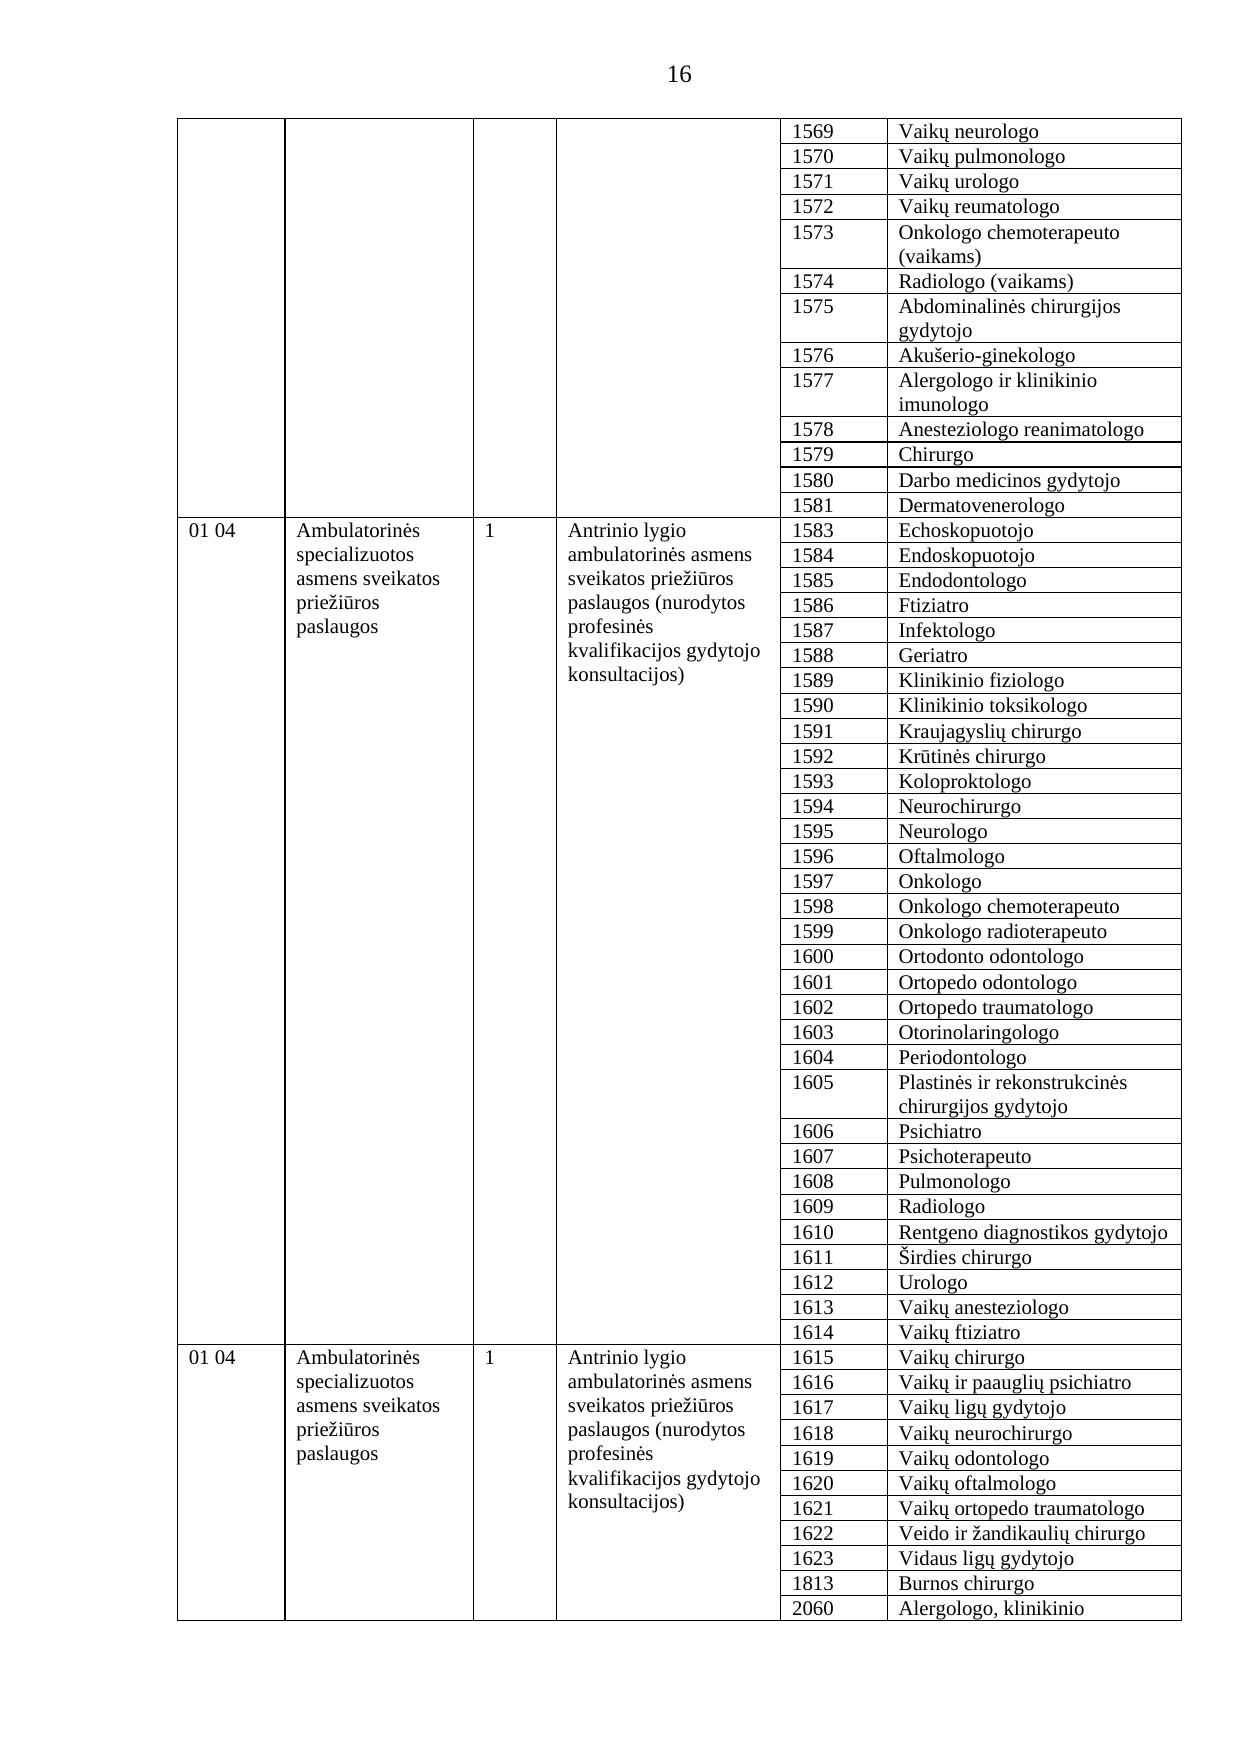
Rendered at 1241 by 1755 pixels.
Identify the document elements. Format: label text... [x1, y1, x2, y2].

table_cell 1614 [781, 1320, 887, 1344]
table_cell Antrinio lygio ambulatorinės asmens sveikatos priežiūros paslaugos (nurodytos profesinės kvalifikacijos gydytojo konsultacijos) [557, 1345, 780, 1620]
table_cell 1621 [781, 1496, 887, 1520]
table_cell 1580 [781, 468, 887, 492]
table_cell Urologo [888, 1270, 1181, 1294]
table_cell Vaikų ir paauglių psichiatro [888, 1370, 1181, 1394]
table_cell 1581 [781, 493, 887, 517]
table_cell 1608 [781, 1169, 887, 1193]
table_cell Ambulatorinės specializuotos asmens sveikatos priežiūros paslaugos [286, 518, 473, 1344]
table_cell 1618 [781, 1420, 887, 1444]
table_cell 1596 [781, 844, 887, 868]
table_cell 1594 [781, 794, 887, 818]
table_cell 1591 [781, 719, 887, 743]
table_cell Psichiatro [888, 1119, 1181, 1143]
table_cell 1602 [781, 995, 887, 1019]
table_cell 1620 [781, 1471, 887, 1495]
table_cell 1600 [781, 945, 887, 968]
table_cell 1610 [781, 1220, 887, 1244]
table_cell Onkologo chemoterapeuto [888, 894, 1181, 918]
table_cell Rentgeno diagnostikos gydytojo [888, 1220, 1181, 1244]
table_cell 1616 [781, 1370, 887, 1394]
table_cell 1579 [781, 443, 887, 466]
table_cell 1590 [781, 694, 887, 717]
table_cell Endodontologo [888, 568, 1181, 592]
table_cell [286, 119, 473, 517]
table_cell Vaikų urologo [888, 169, 1181, 193]
table_cell Vaikų neurochirurgo [888, 1420, 1181, 1444]
table_cell 2060 [781, 1596, 887, 1620]
table_cell 1586 [781, 593, 887, 617]
table_cell Endoskopuotojo [888, 543, 1181, 567]
table_cell Ftiziatro [888, 593, 1181, 617]
table_cell 1593 [781, 769, 887, 793]
table_cell 1599 [781, 919, 887, 943]
table_cell Dermatovenerologo [888, 493, 1181, 517]
table_cell Otorinolaringologo [888, 1020, 1181, 1044]
table_cell Akušerio-ginekologo [888, 343, 1181, 367]
table_cell 1578 [781, 417, 887, 441]
table_cell Veido ir žandikaulių chirurgo [888, 1521, 1181, 1545]
table_cell 1607 [781, 1144, 887, 1168]
table_cell Infektologo [888, 618, 1181, 642]
table_cell 1595 [781, 819, 887, 843]
table_cell Radiologo [888, 1195, 1181, 1218]
table_cell Vaikų oftalmologo [888, 1471, 1181, 1495]
table_cell Ambulatorinės specializuotos asmens sveikatos priežiūros paslaugos [286, 1345, 473, 1620]
table_cell 1601 [781, 970, 887, 994]
table_cell 1813 [781, 1571, 887, 1595]
table_cell 1613 [781, 1295, 887, 1319]
table_cell Ortodonto odontologo [888, 945, 1181, 968]
table_cell Oftalmologo [888, 844, 1181, 868]
table_cell Neurochirurgo [888, 794, 1181, 818]
table_cell Kraujagyslių chirurgo [888, 719, 1181, 743]
table_cell Psichoterapeuto [888, 1144, 1181, 1168]
table_cell Vaikų ortopedo traumatologo [888, 1496, 1181, 1520]
table_cell Abdominalinės chirurgijos gydytojo [888, 294, 1181, 342]
table_cell 1572 [781, 195, 887, 218]
table_cell 1569 [781, 119, 887, 143]
table_cell 1587 [781, 618, 887, 642]
table_cell Vaikų odontologo [888, 1446, 1181, 1469]
table_cell Neurologo [888, 819, 1181, 843]
table_cell Plastinės ir rekonstrukcinės chirurgijos gydytojo [888, 1070, 1181, 1118]
table_cell Anesteziologo reanimatologo [888, 417, 1181, 441]
table_cell 1597 [781, 869, 887, 893]
table_cell Burnos chirurgo [888, 1571, 1181, 1595]
table_cell Širdies chirurgo [888, 1245, 1181, 1269]
table_cell Alergologo, klinikinio [888, 1596, 1181, 1620]
table_cell Koloproktologo [888, 769, 1181, 793]
table_cell Radiologo (vaikams) [888, 269, 1181, 293]
table_cell 1 [474, 518, 556, 1344]
table_cell 01 04 [178, 518, 284, 1344]
table_cell 1588 [781, 643, 887, 667]
table_cell 1577 [781, 368, 887, 416]
table_cell [178, 119, 284, 517]
table_cell 1619 [781, 1446, 887, 1469]
table_cell 1584 [781, 543, 887, 567]
table_cell 1575 [781, 294, 887, 342]
table_cell 1612 [781, 1270, 887, 1294]
table_cell 1615 [781, 1345, 887, 1369]
table_cell Vidaus ligų gydytojo [888, 1546, 1181, 1570]
table_cell 1611 [781, 1245, 887, 1269]
table_cell Onkologo [888, 869, 1181, 893]
table_cell Geriatro [888, 643, 1181, 667]
table_cell Onkologo radioterapeuto [888, 919, 1181, 943]
table_cell Periodontologo [888, 1045, 1181, 1069]
table_cell Alergologo ir klinikinio imunologo [888, 368, 1181, 416]
table_cell 1603 [781, 1020, 887, 1044]
table_cell Echoskopuotojo [888, 518, 1181, 542]
table_cell 1571 [781, 169, 887, 193]
table_cell [474, 119, 556, 517]
table_cell 1623 [781, 1546, 887, 1570]
table_cell Chirurgo [888, 443, 1181, 466]
table_cell 1583 [781, 518, 887, 542]
table_cell Antrinio lygio ambulatorinės asmens sveikatos priežiūros paslaugos (nurodytos profesinės kvalifikacijos gydytojo konsultacijos) [557, 518, 780, 1344]
table_cell 1570 [781, 144, 887, 168]
table_cell Ortopedo traumatologo [888, 995, 1181, 1019]
table_cell Vaikų neurologo [888, 119, 1181, 143]
table_cell Vaikų chirurgo [888, 1345, 1181, 1369]
table_cell Vaikų reumatologo [888, 195, 1181, 218]
table_cell 1 [474, 1345, 556, 1620]
table_cell Onkologo chemoterapeuto (vaikams) [888, 220, 1181, 268]
table_cell Vaikų ligų gydytojo [888, 1395, 1181, 1419]
table_cell Ortopedo odontologo [888, 970, 1181, 994]
table_cell 1605 [781, 1070, 887, 1118]
table_cell 1606 [781, 1119, 887, 1143]
table_cell Krūtinės chirurgo [888, 744, 1181, 768]
table_cell 1585 [781, 568, 887, 592]
table_cell 1617 [781, 1395, 887, 1419]
table_cell 01 04 [178, 1345, 284, 1620]
table_cell [557, 119, 780, 517]
table_cell Vaikų anesteziologo [888, 1295, 1181, 1319]
table_cell Vaikų ftiziatro [888, 1320, 1181, 1344]
table_cell 1609 [781, 1195, 887, 1218]
table_cell 1598 [781, 894, 887, 918]
table_cell Klinikinio toksikologo [888, 694, 1181, 717]
table_cell 1574 [781, 269, 887, 293]
table_cell Vaikų pulmonologo [888, 144, 1181, 168]
table_cell Klinikinio fiziologo [888, 668, 1181, 692]
table_cell 1576 [781, 343, 887, 367]
table_cell 1622 [781, 1521, 887, 1545]
table_cell 1604 [781, 1045, 887, 1069]
table_cell Darbo medicinos gydytojo [888, 468, 1181, 492]
table_cell 1589 [781, 668, 887, 692]
table_cell Pulmonologo [888, 1169, 1181, 1193]
table_cell 1573 [781, 220, 887, 268]
table_cell 1592 [781, 744, 887, 768]
